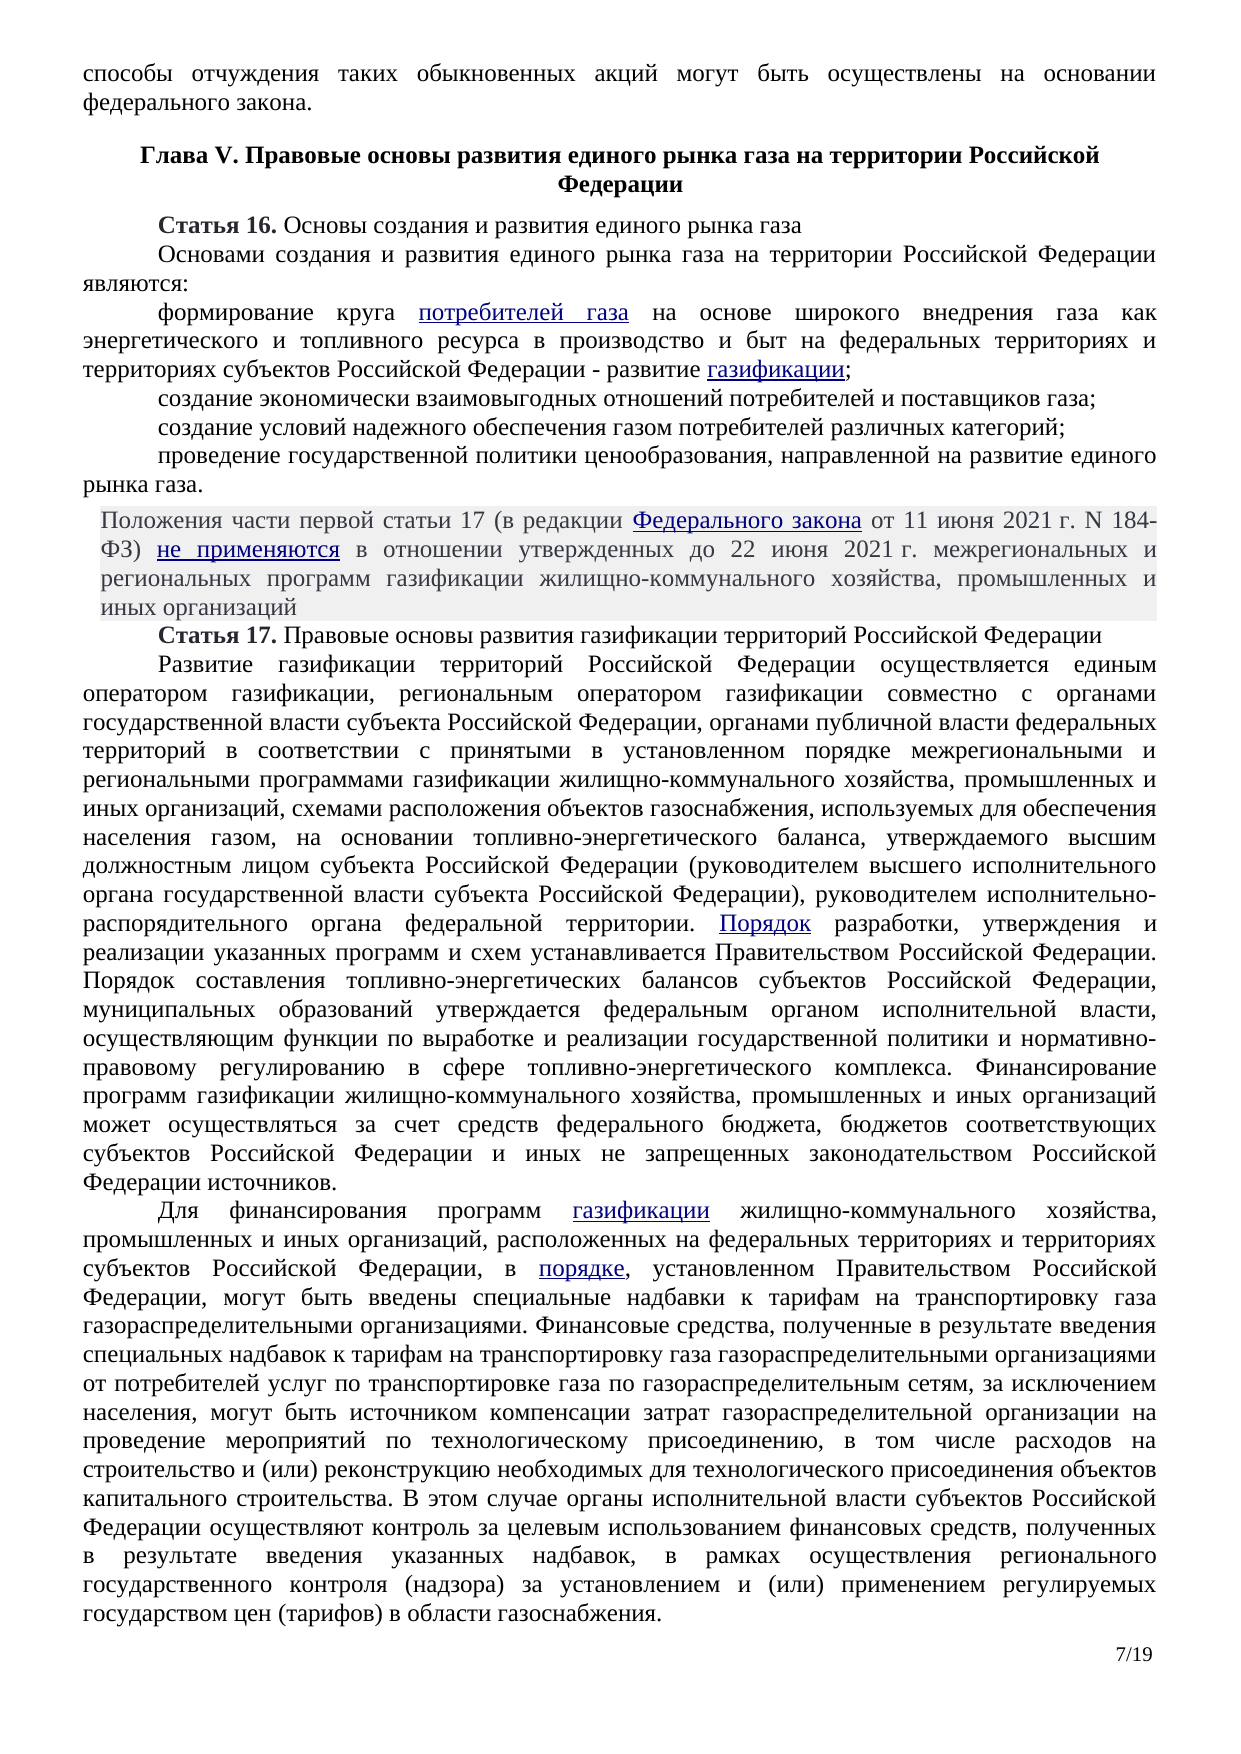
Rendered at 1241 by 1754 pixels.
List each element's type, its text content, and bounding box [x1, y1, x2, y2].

text формирование круга потребителей газа на основе широкого внедрения газа как энергетического и топливного ресурса в производство и быт на федеральных территориях и территориях субъектов Российской Федерации - развитие газификации; [83, 297, 1157, 383]
text способы отчуждения таких обыкновенных акций могут быть осуществлены на основании федерального закона. [83, 58, 1157, 115]
text Положения части первой статьи 17 (в редакции Федерального закона от 11 июня 2021 г. N 184-ФЗ) не применяются в отношении утвержденных до 22 июня 2021 г. межрегиональных и региональных программ газификации жилищно-коммунального хозяйства, промышленных и иных организаций [297, 592, 1157, 621]
text создание экономически взаимовыгодных отношений потребителей и поставщиков газа; [83, 383, 1157, 412]
text Для финансирования программ газификации жилищно-коммунального хозяйства, промышленных и иных организаций, расположенных на федеральных территориях и территориях субъектов Российской Федерации, в порядке, установленном Правительством Российской Федерации, могут быть введены специальные надбавки к тарифам на транспортировку газа газораспределительными организациями. Финансовые средства, полученные в результате введения специальных надбавок к тарифам на транспортировку газа газораспределительными организациями от потребителей услуг по транспортировке газа по газораспределительным сетям, за исключением населения, могут быть источником компенсации затрат газораспределительной организации на проведение мероприятий по технологическому присоединению, в том числе расходов на строительство и (или) реконструкцию необходимых для технологического присоединения объектов капитального строительства. В этом случае органы исполнительной власти субъектов Российской Федерации осуществляют контроль за целевым использованием финансовых средств, полученных в результате введения указанных надбавок, в рамках осуществления регионального государственного контроля (надзора) за установлением и (или) применением регулируемых государством цен (тарифов) в области газоснабжения. [83, 1196, 1157, 1627]
text Статья 16. Основы создания и развития единого рынка газа [158, 210, 1157, 239]
text Развитие газификации территорий Российской Федерации осуществляется единым оператором газификации, региональным оператором газификации совместно с органами государственной власти субъекта Российской Федерации, органами публичной власти федеральных территорий в соответствии с принятыми в установленном порядке межрегиональными и региональными программами газификации жилищно-коммунального хозяйства, промышленных и иных организаций, схемами расположения объектов газоснабжения, используемых для обеспечения населения газом, на основании топливно-энергетического баланса, утверждаемого высшим должностным лицом субъекта Российской Федерации (руководителем высшего исполнительного органа государственной власти субъекта Российской Федерации), руководителем исполнительно-распорядительного органа федеральной территории. Порядок разработки, утверждения и реализации указанных программ и схем устанавливается Правительством Российской Федерации. Порядок составления топливно-энергетических балансов субъектов Российской Федерации, муниципальных образований утверждается федеральным органом исполнительной власти, осуществляющим функции по выработке и реализации государственной политики и нормативно-правовому регулированию в сфере топливно-энергетического комплекса. Финансирование программ газификации жилищно-коммунального хозяйства, промышленных и иных организаций может осуществляться за счет средств федерального бюджета, бюджетов соответствующих субъектов Российской Федерации и иных не запрещенных законодательством Российской Федерации источников. [83, 649, 1157, 1196]
subtitle Глава V. Правовые основы развития единого рынка газа на территории Российской Федерации [83, 140, 1157, 198]
text Статья 17. Правовые основы развития газификации территорий Российской Федерации [158, 621, 1157, 649]
text создание условий надежного обеспечения газом потребителей различных категорий; [83, 412, 1157, 440]
text проведение государственной политики ценообразования, направленной на развитие единого рынка газа. [83, 440, 1157, 498]
text Основами создания и развития единого рынка газа на территории Российской Федерации являются: [83, 239, 1157, 297]
